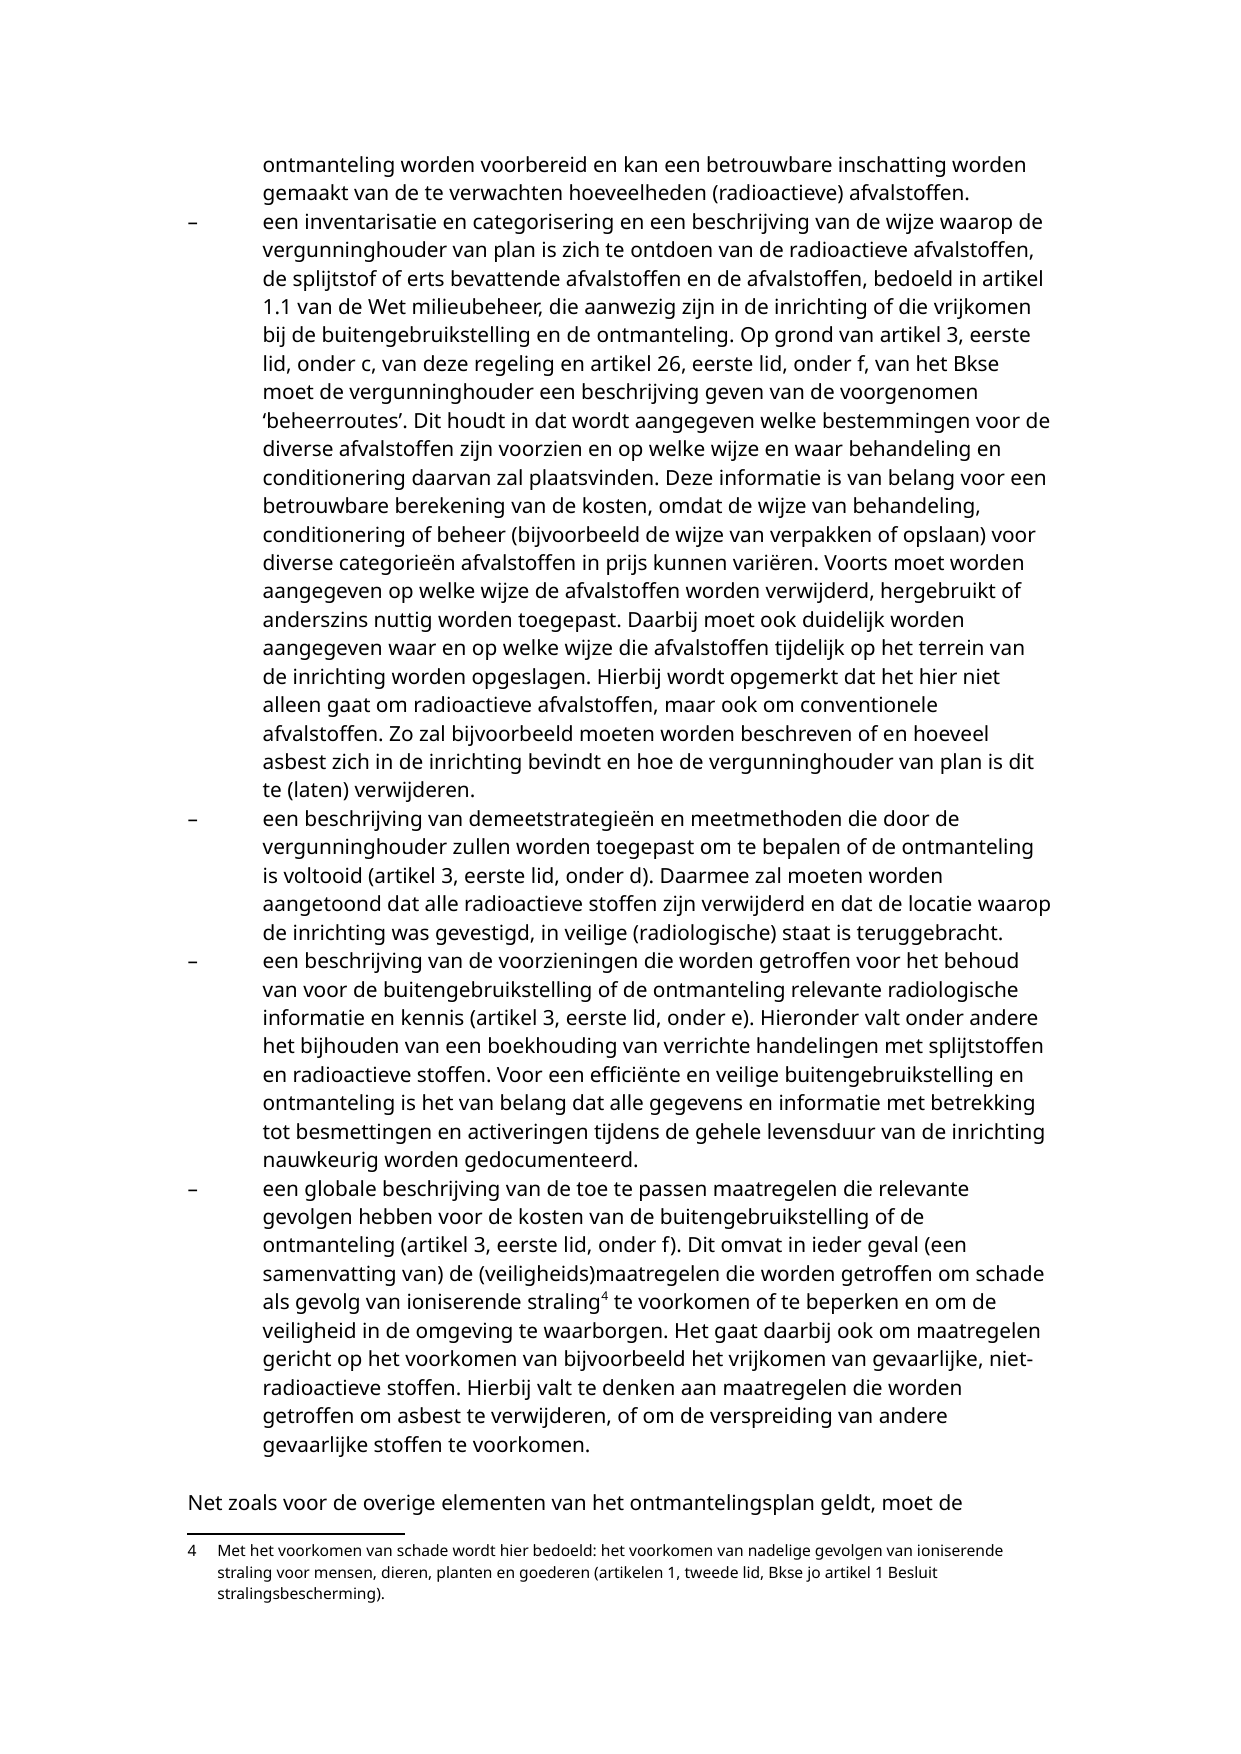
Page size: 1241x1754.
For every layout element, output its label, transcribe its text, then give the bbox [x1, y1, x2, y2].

list een beschrijving van de voorzieningen die worden getroffen voor het behoud van voor de buitengebruikstelling of de ontmanteling relevante radiologische informatie en kennis (artikel 3, eerste lid, onder e). Hieronder valt onder andere het bijhouden van een boekhouding van verrichte handelingen met splijtstoffen en radioactieve stoffen. Voor een efficiënte en veilige buitengebruikstelling en ontmanteling is het van belang dat alle gegevens en informatie met betrekking tot besmettingen en activeringen tijdens de gehele levensduur van de inrichting nauwkeurig worden gedocumenteerd. [187, 946, 1053, 1174]
list een globale beschrijving van de toe te passen maatregelen die relevante gevolgen hebben voor de kosten van de buitengebruikstelling of de ontmanteling (artikel 3, eerste lid, onder f). Dit omvat in ieder geval (een samenvatting van) de (veiligheids)maatregelen die worden getroffen om schade als gevolg van ioniserende straling te voorkomen of te beperken en om de veiligheid in de omgeving te waarborgen. Het gaat daarbij ook om maatregelen gericht op het voorkomen van bijvoorbeeld het vrijkomen van gevaarlijke, niet-radioactieve stoffen. Hierbij valt te denken aan maatregelen die worden getroffen om asbest te verwijderen, of om de verspreiding van andere gevaarlijke stoffen te voorkomen. [187, 1174, 1053, 1458]
list Met het voorkomen van schade wordt hier bedoeld: het voorkomen van nadelige gevolgen van ioniserende straling voor mensen, dieren, planten en goederen (artikelen 1, tweede lid, Bkse jo artikel 1 Besluit stralingsbescherming). [187, 1518, 1053, 1604]
list een beschrijving van demeetstrategieën en meetmethoden die door de vergunninghouder zullen worden toegepast om te bepalen of de ontmanteling is voltooid (artikel 3, eerste lid, onder d). Daarmee zal moeten worden aangetoond dat alle radioactieve stoffen zijn verwijderd en dat de locatie waarop de inrichting was gevestigd, in veilige (radiologische) staat is teruggebracht. [187, 804, 1053, 946]
list een inventarisatie en categorisering en een beschrijving van de wijze waarop de vergunninghouder van plan is zich te ontdoen van de radioactieve afvalstoffen, de splijtstof of erts bevattende afvalstoffen en de afvalstoffen, bedoeld in artikel 1.1 van de Wet milieubeheer, die aanwezig zijn in de inrichting of die vrijkomen bij de buitengebruikstelling en de ontmanteling. Op grond van artikel 3, eerste lid, onder c, van deze regeling en artikel 26, eerste lid, onder f, van het Bkse moet de vergunninghouder een beschrijving geven van de voorgenomen ‘beheerroutes’. Dit houdt in dat wordt aangegeven welke bestemmingen voor de diverse afvalstoffen zijn voorzien en op welke wijze en waar behandeling en conditionering daarvan zal plaatsvinden. Deze informatie is van belang voor een betrouwbare berekening van de kosten, omdat de wijze van behandeling, conditionering of beheer (bijvoorbeeld de wijze van verpakken of opslaan) voor diverse categorieën afvalstoffen in prijs kunnen variëren. Voorts moet worden aangegeven op welke wijze de afvalstoffen worden verwijderd, hergebruikt of anderszins nuttig worden toegepast. Daarbij moet ook duidelijk worden aangegeven waar en op welke wijze die afvalstoffen tijdelijk op het terrein van de inrichting worden opgeslagen. Hierbij wordt opgemerkt dat het hier niet alleen gaat om radioactieve afvalstoffen, maar ook om conventionele afvalstoffen. Zo zal bijvoorbeeld moeten worden beschreven of en hoeveel asbest zich in de inrichting bevindt en hoe de vergunninghouder van plan is dit te (laten) verwijderen. [187, 207, 1053, 804]
list ontmanteling worden voorbereid en kan een betrouwbare inschatting worden gemaakt van de te verwachten hoeveelheden (radioactieve) afvalstoffen. [187, 150, 1053, 207]
